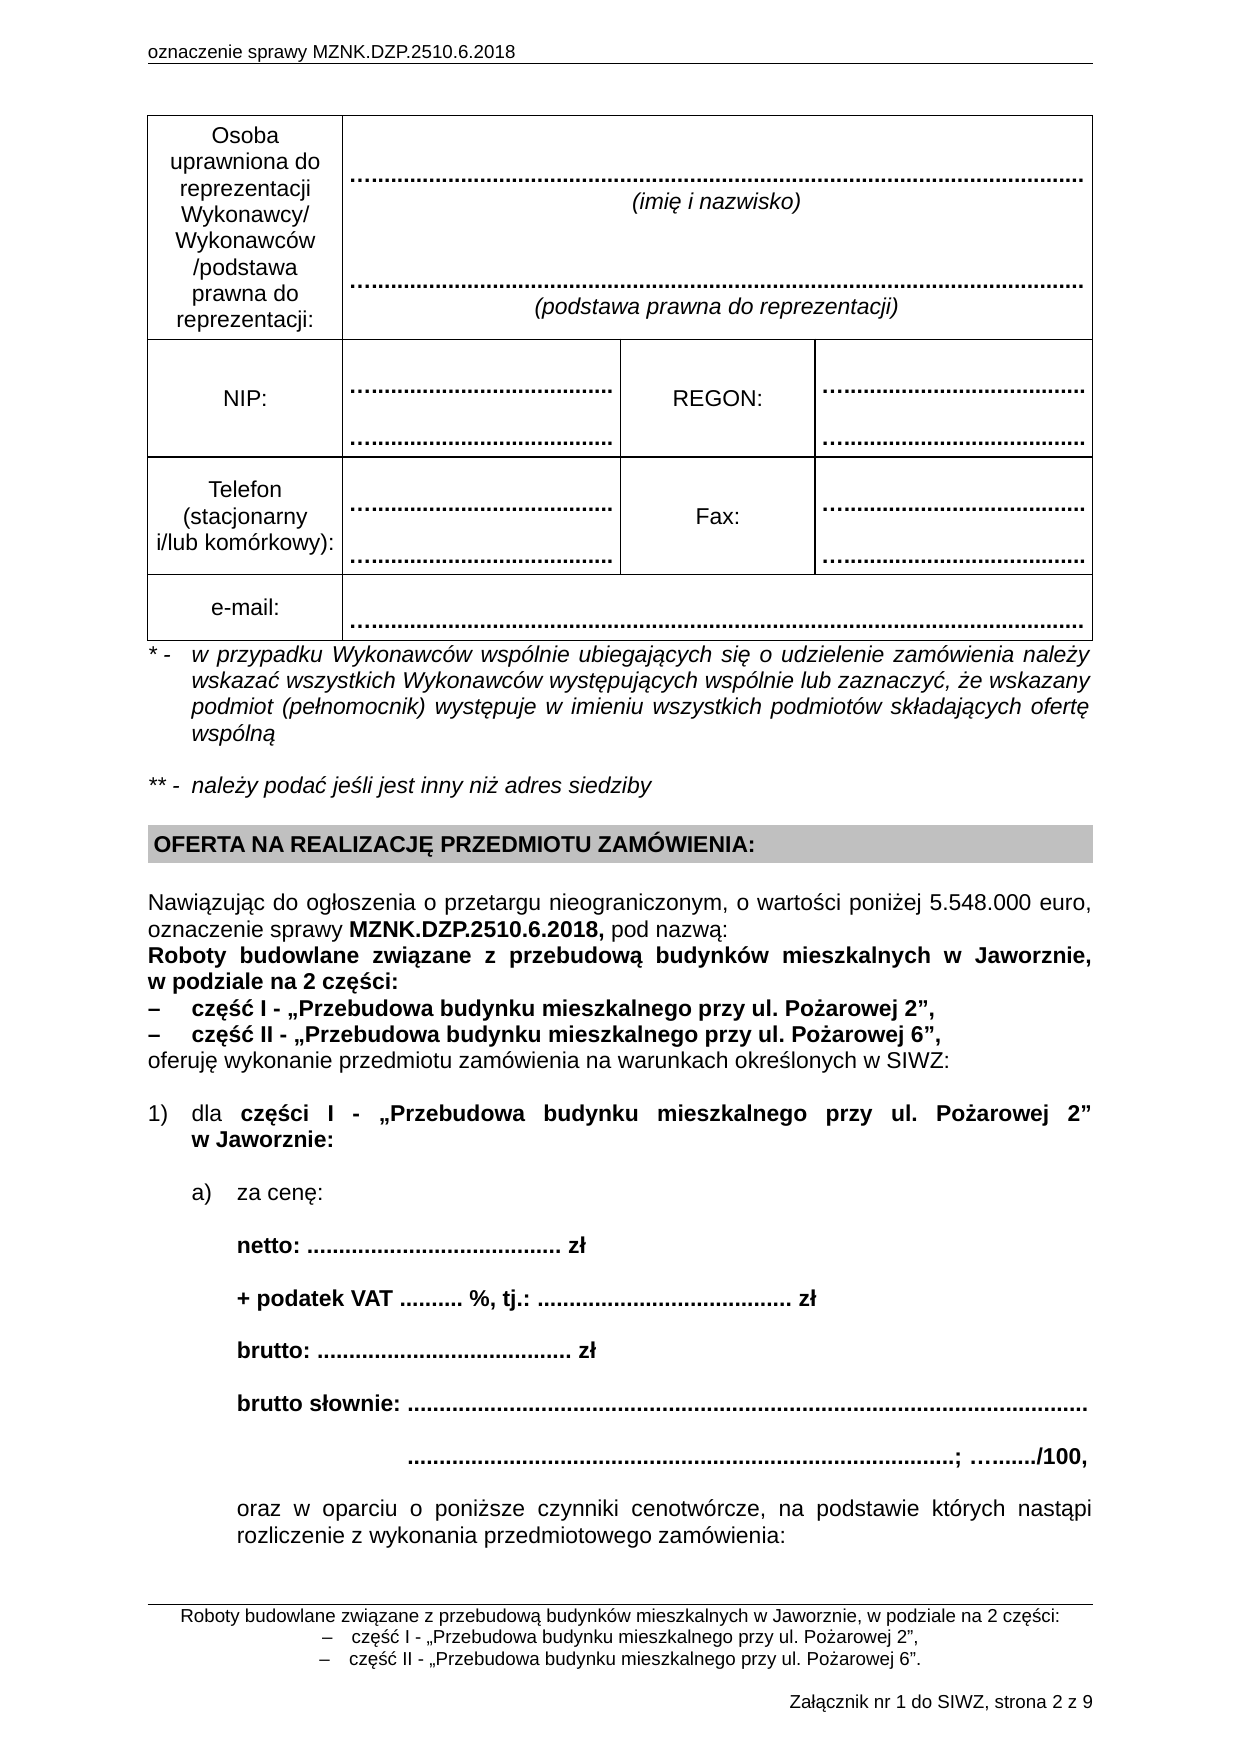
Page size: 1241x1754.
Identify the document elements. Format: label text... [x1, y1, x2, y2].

table_cell NIP: [148, 340, 342, 456]
table_cell …...................................... …...................................... [816, 340, 1092, 456]
table_cell …................................................................................................................ (imię i nazwisko) …................................................................................................................ (podstawa prawna do reprezentacji) [343, 116, 1092, 338]
text brutto: ........................................ zł [237, 1337, 1093, 1364]
table_cell Osoba uprawniona do reprezentacji Wykonawcy/ Wykonawców /podstawa prawna do reprezentacji: [148, 116, 342, 338]
text Nawiązując do ogłoszenia o przetargu nieograniczonym, o wartości poniżej 5.548.000 euro, oznaczenie sprawy MZNK.DZP.2510.6.2018, pod nazwą: [148, 889, 1093, 942]
text brutto słownie: ........................................................................................................... [237, 1390, 1093, 1416]
text * - w przypadku Wykonawców wspólnie ubiegających się o udzielenie zamówienia należy wskazać wszystkich Wykonawców występujących wspólnie lub zaznaczyć, że wskazany podmiot (pełnomocnik) występuje w imieniu wszystkich podmiotów składających ofertę wspólną [148, 641, 1093, 746]
table_cell REGON: [621, 340, 814, 456]
text Roboty budowlane związane z przebudową budynków mieszkalnych w Jaworznie, w podziale na 2 części: [148, 942, 1093, 995]
text ** - należy podać jeśli jest inny niż adres siedziby [148, 772, 1093, 799]
text oraz w oparciu o poniższe czynniki cenotwórcze, na podstawie których nastąpi rozliczenie z wykonania przedmiotowego zamówienia: [237, 1495, 1093, 1548]
table_header OFERTA NA REALIZACJĘ PRZEDMIOTU ZAMÓWIENIA: [148, 825, 1093, 863]
table_cell Telefon (stacjonarny i/lub komórkowy): [148, 458, 342, 574]
text netto: ........................................ zł [237, 1232, 1093, 1258]
text 1) dla części I - „Przebudowa budynku mieszkalnego przy ul. Pożarowej 2” w Jaworznie: [148, 1100, 1093, 1153]
text a) za cenę: [191, 1179, 1093, 1206]
text – część II - „Przebudowa budynku mieszkalnego przy ul. Pożarowej 6”, [148, 1021, 1093, 1047]
table_cell …................................................................................................................ [343, 575, 1092, 639]
table_cell Fax: [621, 458, 814, 574]
table_cell …...................................... …...................................... [816, 458, 1092, 574]
text – część I - „Przebudowa budynku mieszkalnego przy ul. Pożarowej 2”, [148, 995, 1093, 1021]
table_cell …...................................... …...................................... [343, 458, 620, 574]
table_cell e-mail: [148, 575, 342, 639]
text + podatek VAT .......... %, tj.: ........................................ zł [237, 1284, 1093, 1311]
text oferuję wykonanie przedmiotu zamówienia na warunkach określonych w SIWZ: [148, 1047, 1093, 1074]
text ......................................................................................; …......./100, [407, 1443, 1093, 1469]
table_cell …...................................... …...................................... [343, 340, 620, 456]
